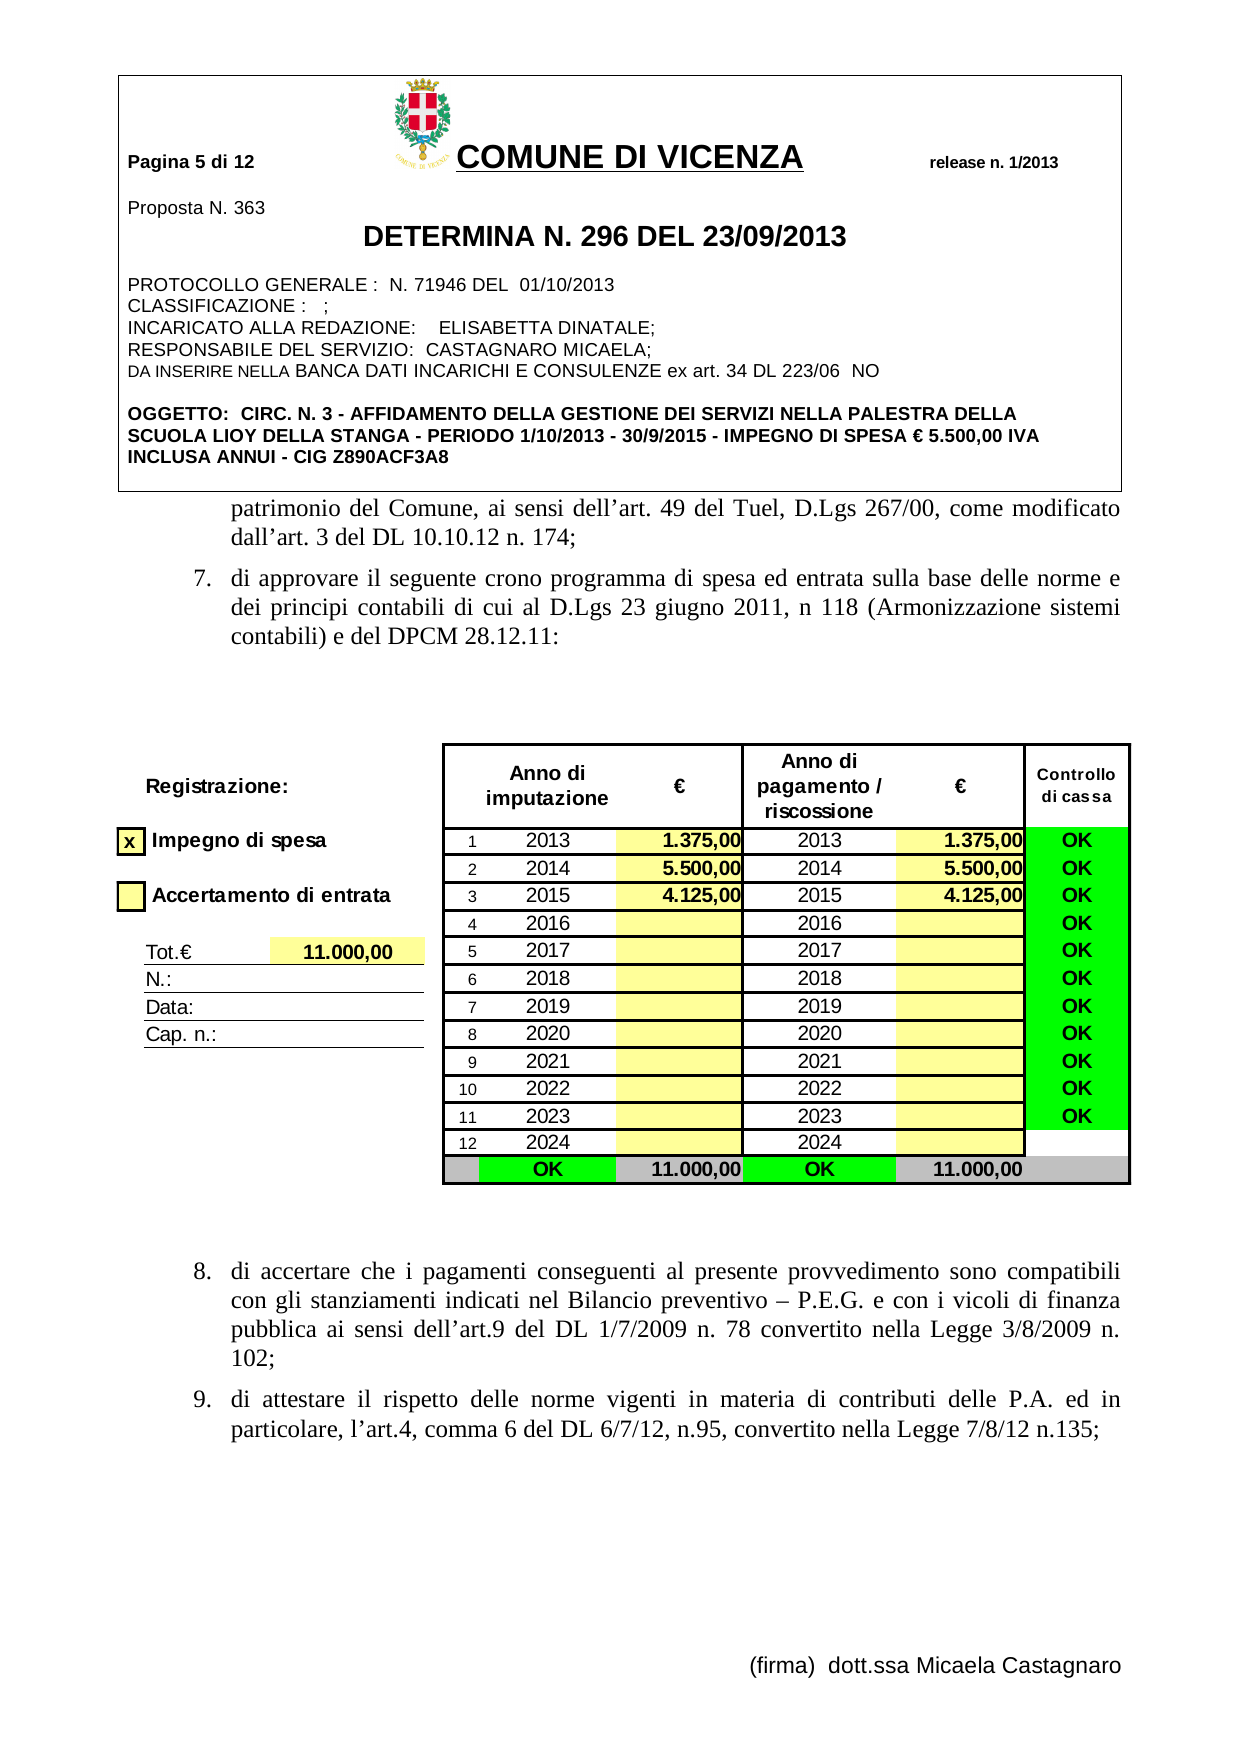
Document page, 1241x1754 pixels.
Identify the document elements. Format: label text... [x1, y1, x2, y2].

list di attestare il rispetto delle norme vigenti in materia di contributi delle P.A. ed in particolare, l’art.4, comma 6 del DL 6/7/12, n.95, convertito nella Legge 7/8/12 n.135; [193, 1384, 1122, 1442]
list di approvare il seguente crono programma di spesa ed entrata sulla base delle norme e dei principi contabili di cui al D.Lgs 23 giugno 2011, n 118 (Armonizzazione sistemi contabili) e del DPCM 28.12.11: [193, 563, 1122, 650]
list patrimonio del Comune, ai sensi dell’art. 49 del Tuel, D.Lgs 267/00, come modificato dall’art. 3 del DL 10.10.12 n. 174; [193, 492, 1122, 551]
picture [394, 78, 451, 169]
list di accertare che i pagamenti conseguenti al presente provvedimento sono compatibili con gli stanziamenti indicati nel Bilancio preventivo – P.E.G. e con i vicoli di finanza pubblica ai sensi dell’art.9 del DL 1/7/2009 n. 78 convertito nella Legge 3/8/2009 n. 102; [193, 1256, 1122, 1372]
